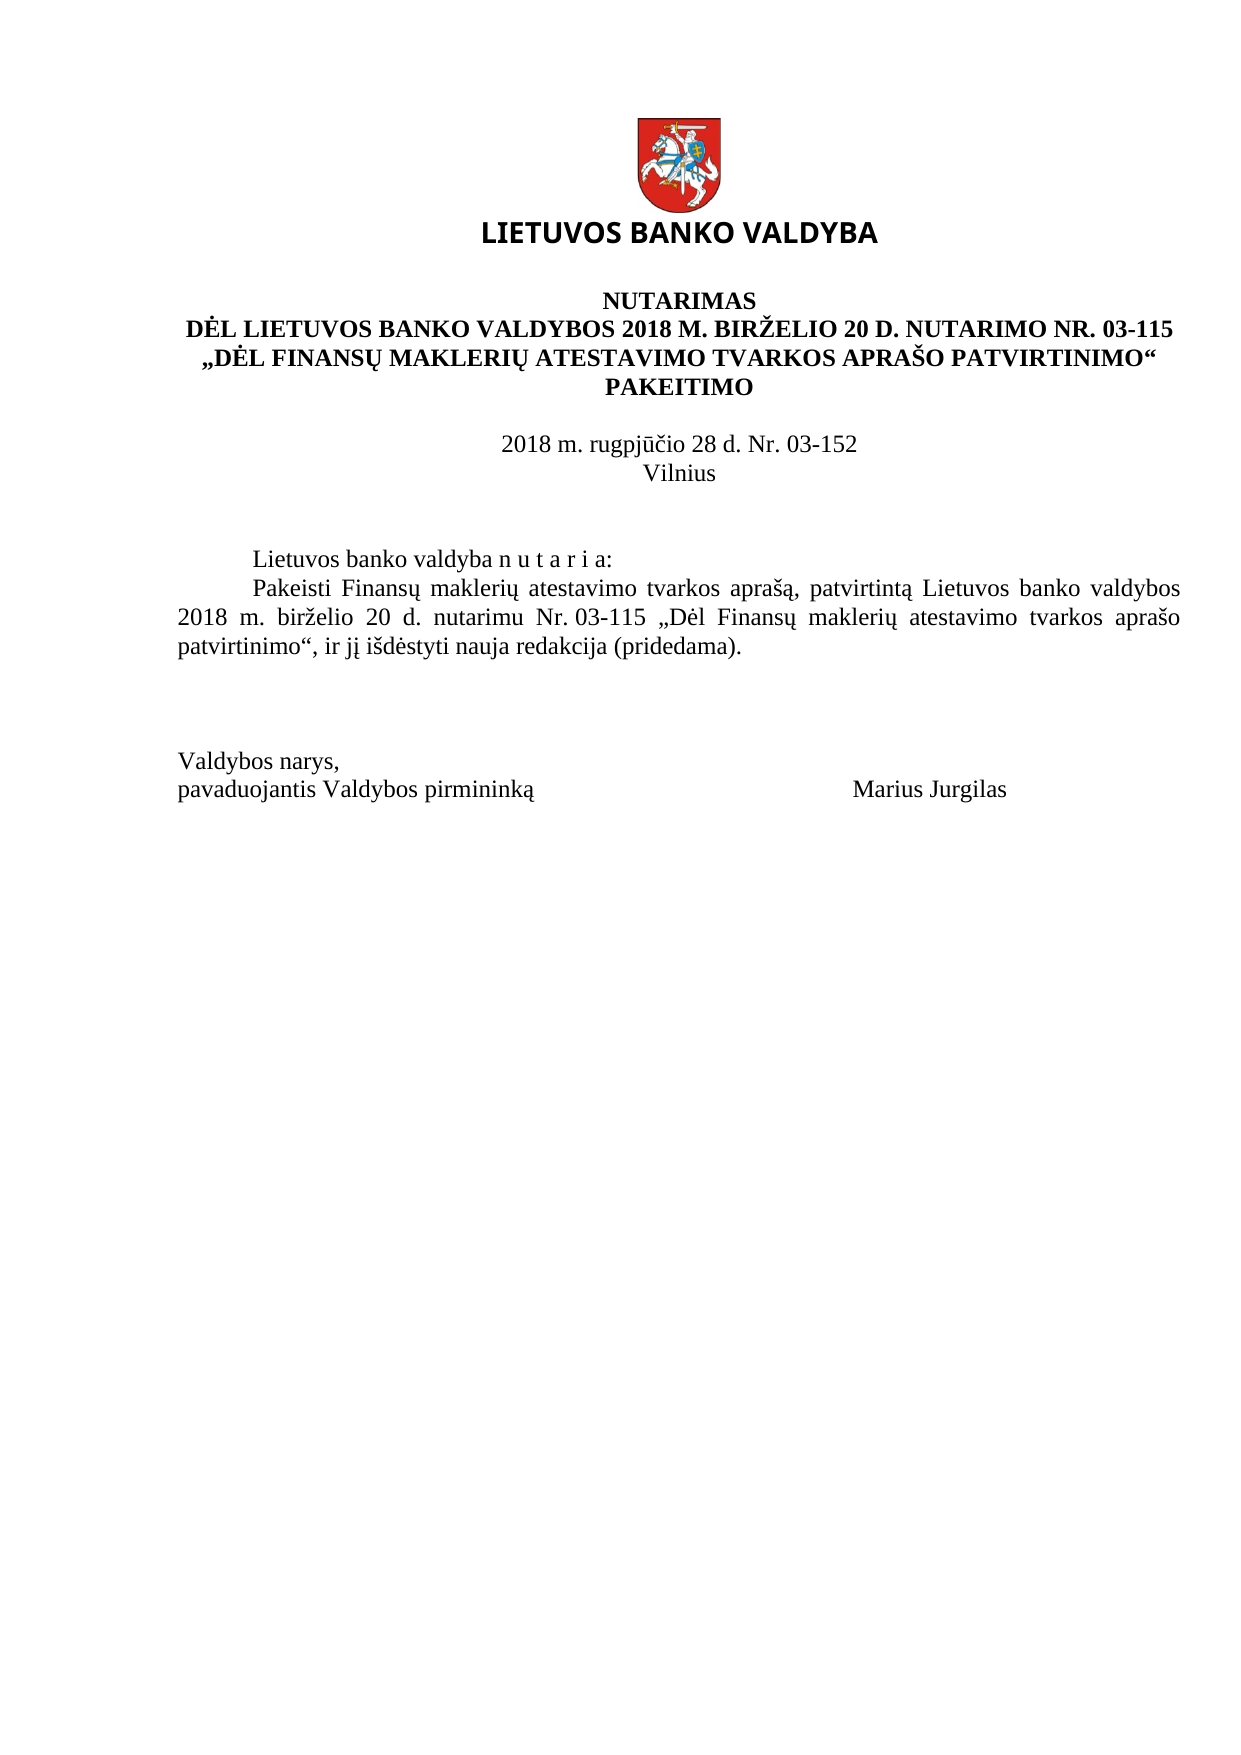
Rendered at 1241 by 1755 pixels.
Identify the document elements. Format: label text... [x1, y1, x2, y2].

text pavaduojantis Valdybos pirmininką Marius Jurgilas [177, 774, 1181, 803]
text Pakeisti Finansų maklerių atestavimo tvarkos aprašą, patvirtintą Lietuvos banko valdybos 2018 m. birželio 20 d. nutarimu Nr. 03-115 „Dėl Finansų maklerių atestavimo tvarkos aprašo patvirtinimo“, ir jį išdėstyti nauja redakcija (pridedama). [177, 573, 1181, 659]
text Valdybos narys, [177, 746, 1181, 774]
text NUTARIMAS [177, 286, 1181, 314]
text Lietuvos banko valdyba n u t a r i a: [177, 544, 1181, 573]
text LIETUVOS BANKO VALDYBA [177, 212, 1181, 252]
text DĖL LIETUVOS BANKO VALDYBOS 2018 M. BIRŽELIO 20 D. NUTARIMO NR. 03-115 „DĖL FINANSŲ MAKLERIŲ ATESTAVIMO TVARKOS APRAŠO PATVIRTINIMO“ PAKEITIMO [177, 314, 1181, 401]
text Vilnius [177, 458, 1181, 487]
text 2018 m. rugpjūčio 28 d. Nr. 03-152 [177, 429, 1181, 458]
